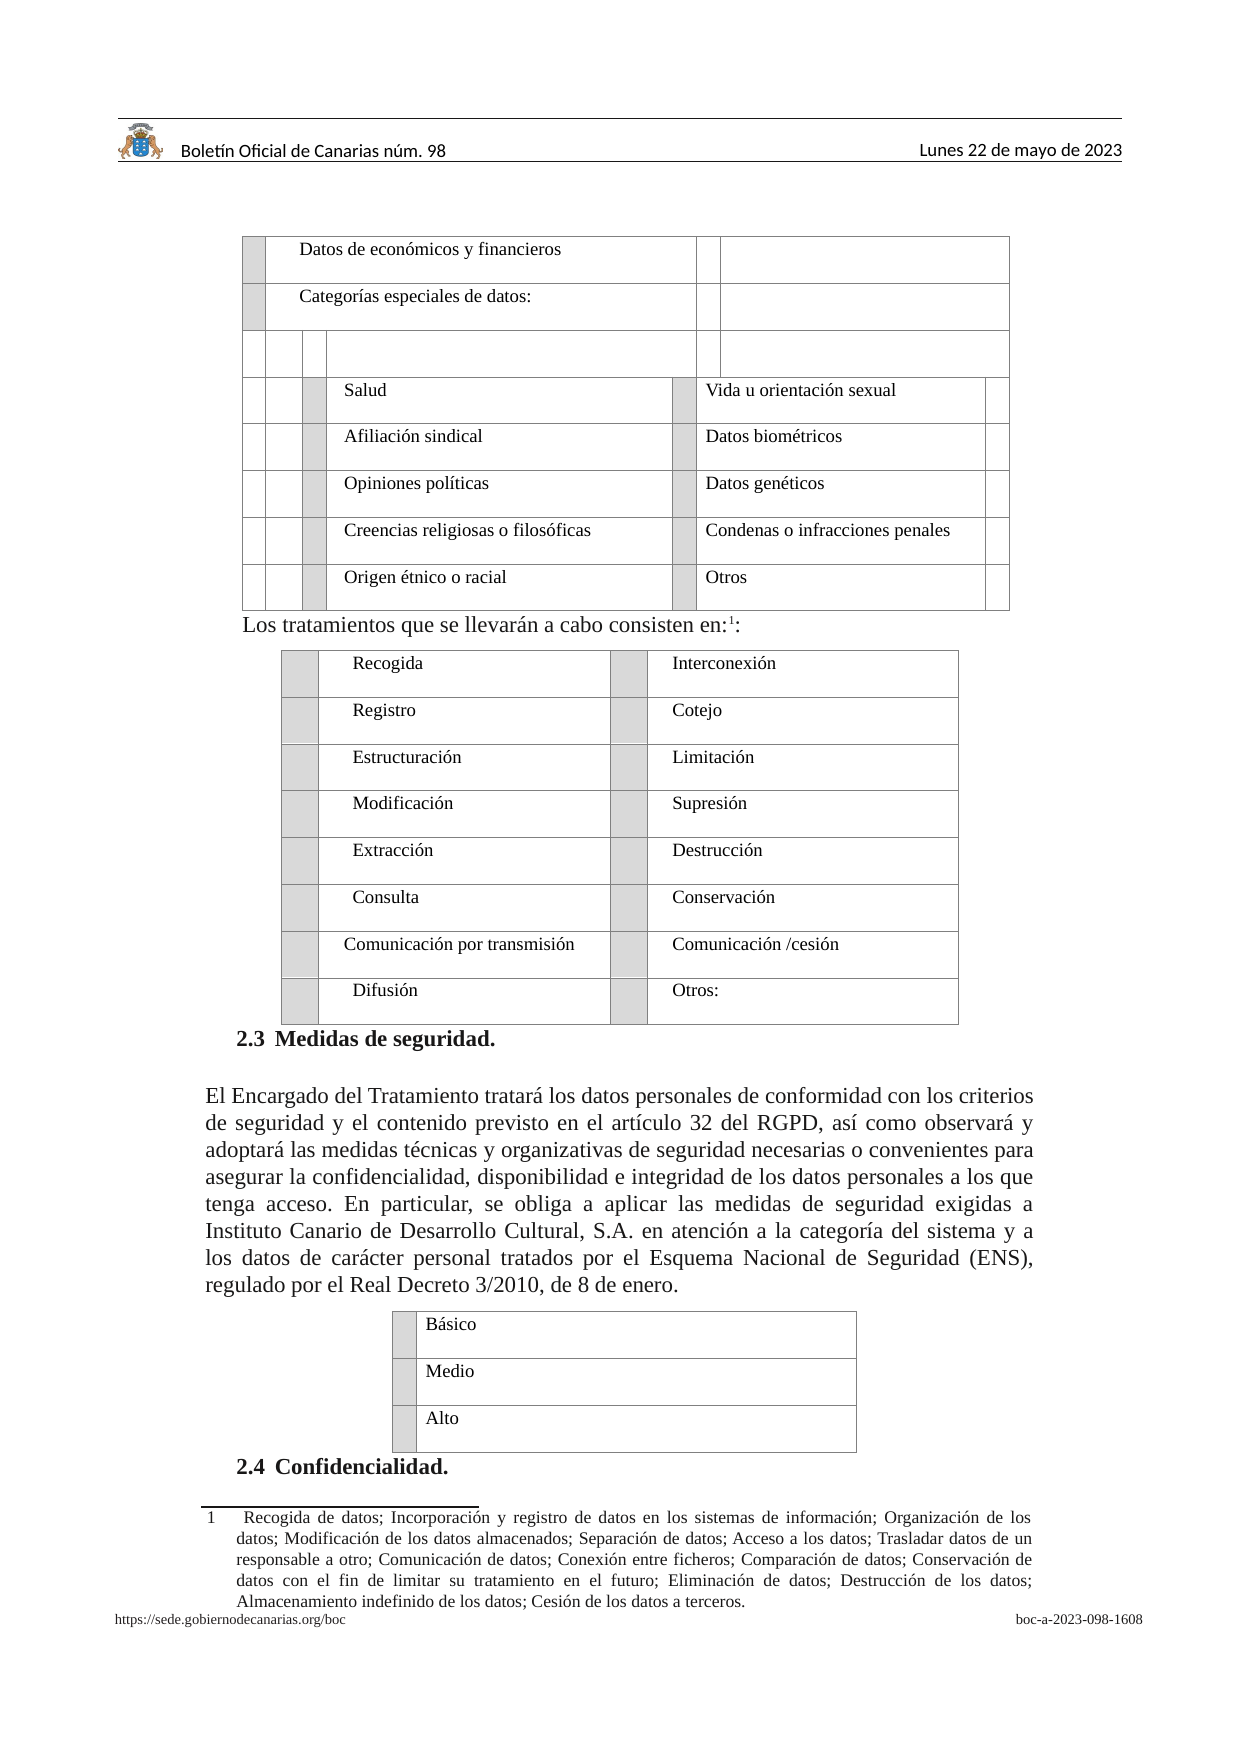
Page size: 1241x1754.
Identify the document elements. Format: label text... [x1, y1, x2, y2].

table_cell [697, 331, 720, 377]
table_header Recogida [319, 651, 610, 697]
text Recogida de datos; Incorporación y registro de datos en los sistemas de información; Organización de los datos; Modificación de los datos almacenados; Separación de datos; Acceso a los datos; Trasladar datos de un responsable a otro; Comunicación de datos; Conexión entre ficheros; Comparación de datos; Conservación de datos con el fin de limitar su tratamiento en el futuro; Eliminación de datos; Destrucción de los datos; Almacenamiento indefinido de los datos; Cesión de los datos a terceros. [207, 1507, 1033, 1611]
table_header Interconexión [648, 651, 958, 697]
table_header [393, 1312, 416, 1358]
table_cell Vida u orientación sexual [697, 378, 985, 423]
table_cell [393, 1406, 416, 1452]
table_cell [611, 932, 647, 977]
table_cell [611, 885, 647, 931]
table_cell [243, 237, 265, 283]
table_cell [282, 838, 318, 884]
table_cell Condenas o infracciones penales [697, 518, 985, 564]
table_cell Difusión [319, 979, 610, 1024]
table_cell [243, 331, 265, 377]
table_cell [303, 424, 326, 470]
table_cell [611, 745, 647, 790]
table_cell [266, 565, 302, 610]
table_cell [697, 237, 720, 283]
table_cell Estructuración [319, 745, 610, 790]
table_cell Creencias religiosas o filosóficas [327, 518, 672, 564]
table_cell [282, 791, 318, 837]
table_cell Registro [319, 698, 610, 743]
table_cell Conservación [648, 885, 958, 931]
table_cell [673, 565, 696, 610]
table_cell [673, 237, 696, 283]
table_header Básico [417, 1312, 856, 1358]
table_cell [243, 565, 265, 610]
table_cell [986, 518, 1009, 564]
table_cell [243, 378, 265, 423]
table_cell Datos de económicos y financieros [266, 237, 672, 283]
table_cell [673, 284, 696, 330]
table_cell [266, 331, 302, 377]
table_cell [986, 424, 1009, 470]
table_cell [303, 518, 326, 564]
table_cell [697, 284, 720, 330]
table_cell [282, 698, 318, 743]
table_cell [611, 698, 647, 743]
table_cell [303, 565, 326, 610]
text Los tratamientos que se llevarán a cabo consisten en:: [242, 611, 1035, 638]
table_cell [266, 518, 302, 564]
table_cell Comunicación /cesión [648, 932, 958, 977]
table_cell [721, 284, 1009, 330]
table_cell [243, 284, 265, 330]
table_cell [303, 378, 326, 423]
list Medidas de seguridad. [201, 1025, 1042, 1052]
table_cell [393, 1359, 416, 1405]
table_cell [243, 424, 265, 470]
table_header [611, 651, 647, 697]
table_cell [282, 932, 318, 977]
table_cell Comunicación por transmisión [319, 932, 610, 977]
table_cell [986, 565, 1009, 610]
table_cell [266, 424, 302, 470]
table_cell [673, 331, 696, 377]
text El Encargado del Tratamiento tratará los datos personales de conformidad con los criterios de seguridad y el contenido previsto en el artículo 32 del RGPD, así como observará y adoptará las medidas técnicas y organizativas de seguridad necesarias o convenientes para asegurar la confidencialidad, disponibilidad e integridad de los datos personales a los que tenga acceso. En particular, se obliga a aplicar las medidas de seguridad exigidas a Instituto Canario de Desarrollo Cultural, S.A. en atención a la categoría del sistema y a los datos de carácter personal tratados por el Esquema Nacional de Seguridad (ENS), regulado por el Real Decreto 3/2010, de 8 de enero. [205, 1082, 1035, 1298]
table_cell [673, 518, 696, 564]
table_cell [673, 378, 696, 423]
table_cell Destrucción [648, 838, 958, 884]
table_cell Extracción [319, 838, 610, 884]
table_cell Alto [417, 1406, 856, 1452]
table_cell [986, 471, 1009, 517]
table_cell [266, 378, 302, 423]
table_cell Modificación [319, 791, 610, 837]
table_cell [327, 331, 672, 377]
table_cell [282, 745, 318, 790]
table_cell [986, 378, 1009, 423]
table_cell [721, 237, 1009, 283]
table_cell Supresión [648, 791, 958, 837]
table_header [282, 651, 318, 697]
table_cell [282, 885, 318, 931]
table_cell [721, 331, 1009, 377]
table_cell Otros [697, 565, 985, 610]
table_cell [611, 838, 647, 884]
table_cell Salud [327, 378, 672, 423]
table_cell Datos genéticos [697, 471, 985, 517]
list Confidencialidad. [201, 1453, 1042, 1479]
table_cell [611, 979, 647, 1024]
table_cell [282, 979, 318, 1024]
table_cell Opiniones políticas [327, 471, 672, 517]
table_cell [673, 471, 696, 517]
table_cell Consulta [319, 885, 610, 931]
table_cell Afiliación sindical [327, 424, 672, 470]
table_cell Datos biométricos [697, 424, 985, 470]
table_cell [243, 518, 265, 564]
table_cell [266, 471, 302, 517]
table_cell [673, 424, 696, 470]
table_cell Cotejo [648, 698, 958, 743]
table_cell Limitación [648, 745, 958, 790]
table_cell [303, 471, 326, 517]
table_cell Medio [417, 1359, 856, 1405]
table_cell Categorías especiales de datos: [266, 284, 672, 330]
table_cell [611, 791, 647, 837]
table_cell [243, 471, 265, 517]
table_cell Origen étnico o racial [327, 565, 672, 610]
table_cell [303, 331, 326, 377]
table_cell Otros: [648, 979, 958, 1024]
